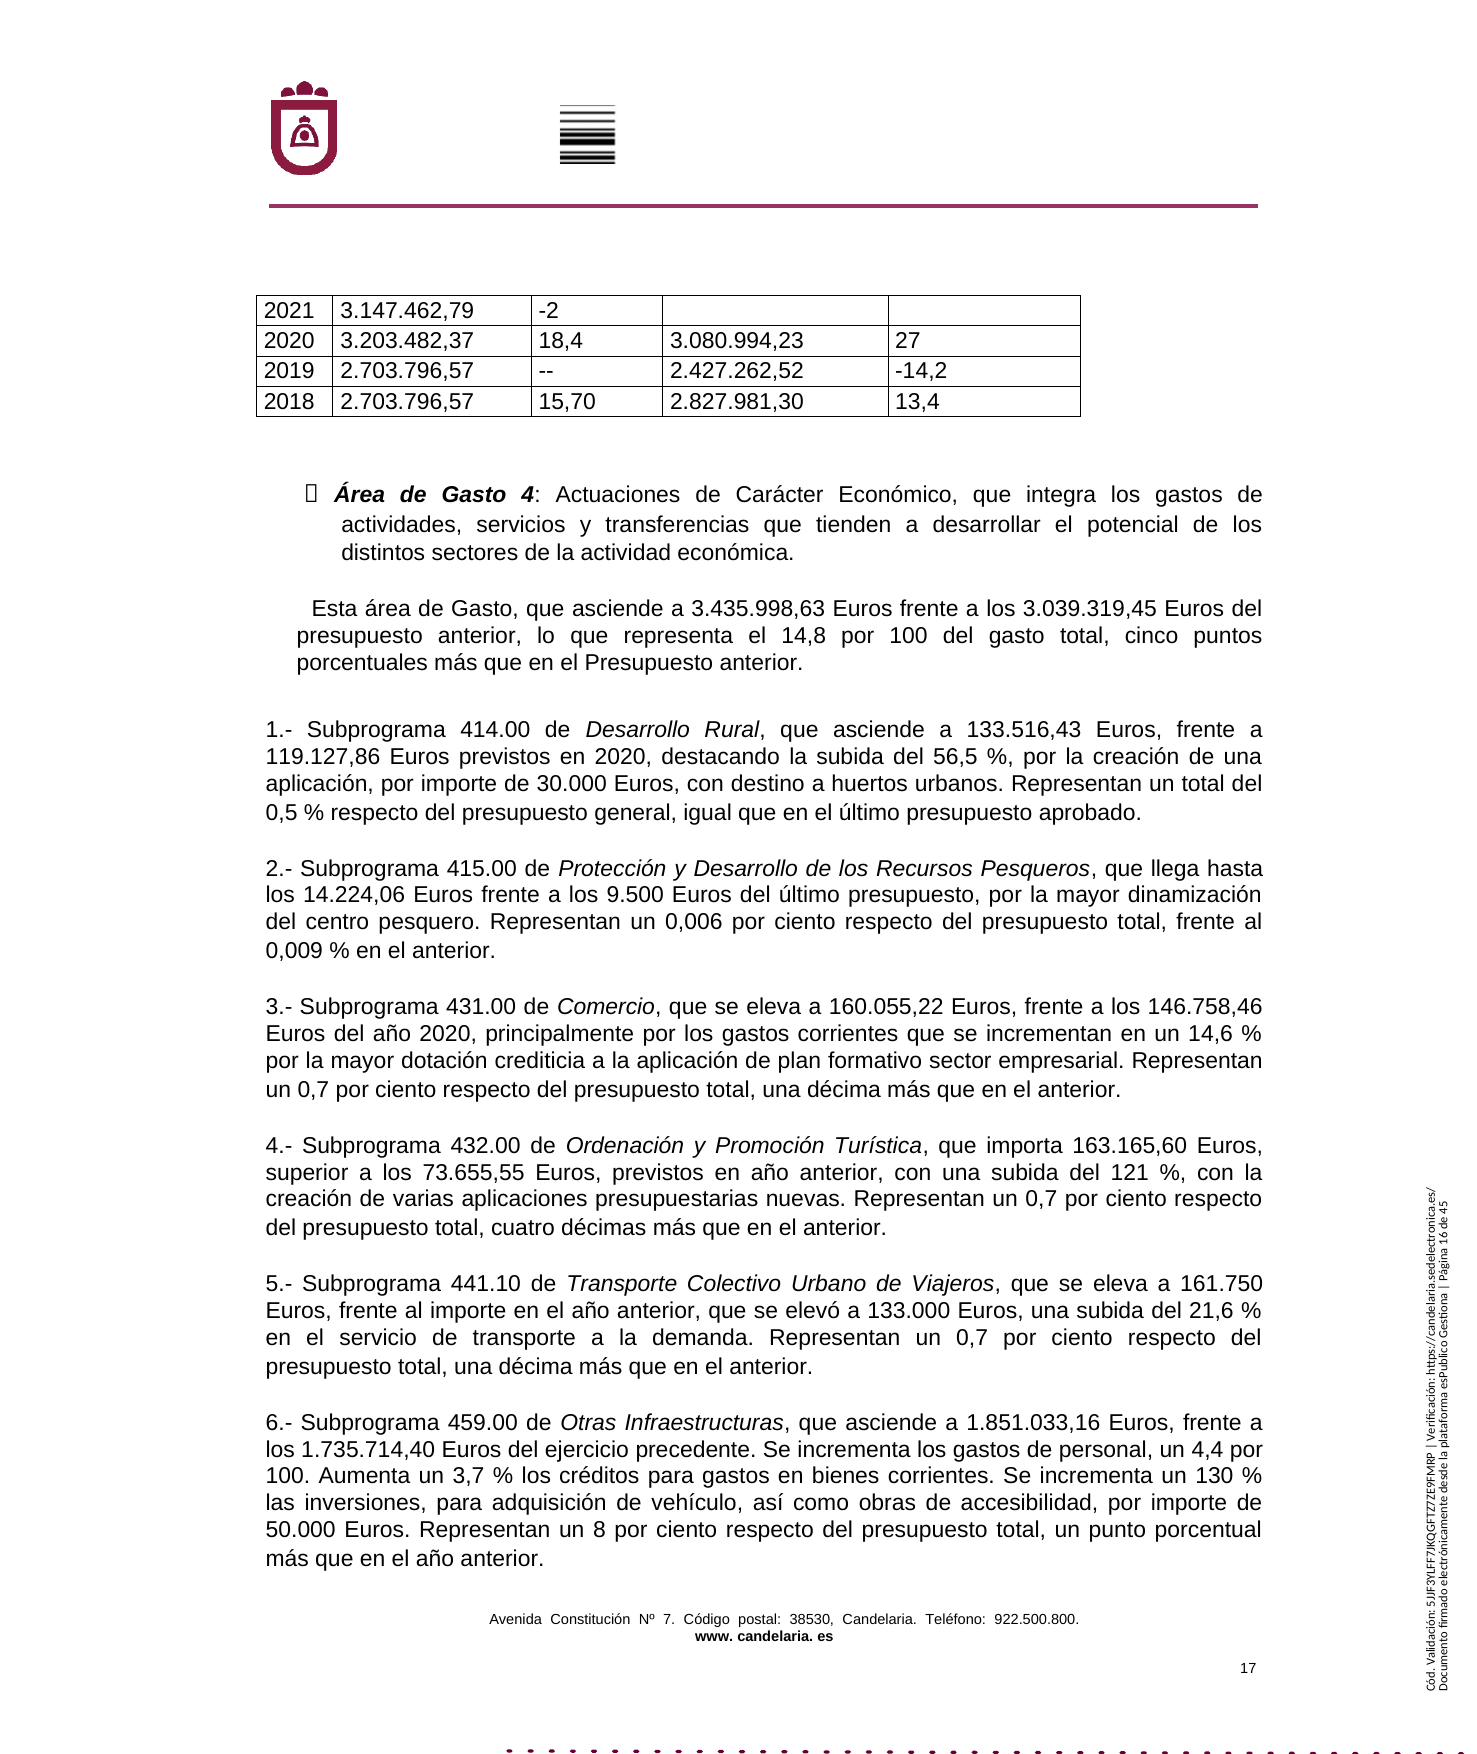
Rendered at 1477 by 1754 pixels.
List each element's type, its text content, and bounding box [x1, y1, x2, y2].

table_cell 3.203.482,37 [333, 326, 531, 356]
table_cell 2018 [257, 387, 332, 416]
table_cell -2 [532, 296, 662, 325]
text 2.- Subprograma 415.00 de Protección y Desarrollo de los Recursos Pesqueros, que llega hasta los 14.224,06 Euros frente a los 9.500 Euros del último presupuesto, por la mayor dinamización del centro pesquero. Representan un 0,006 por ciento respecto del presupuesto total, frente al 0,009 % en el anterior. [265, 854, 1263, 964]
table_cell 2.703.796,57 [333, 357, 531, 386]
table_cell [889, 296, 1080, 325]
text  Área de Gasto 4: Actuaciones de Carácter Económico, que integra los gastos de actividades, servicios y transferencias que tienden a desarrollar el potencial de los distintos sectores de la actividad económica. [303, 476, 1263, 566]
table_cell 27 [889, 326, 1080, 356]
text 4.- Subprograma 432.00 de Ordenación y Promoción Turística, que importa 163.165,60 Euros, superior a los 73.655,55 Euros, previstos en año anterior, con una subida del 121 %, con la creación de varias aplicaciones presupuestarias nuevas. Representan un 0,7 por ciento respecto del presupuesto total, cuatro décimas más que en el anterior. [265, 1132, 1263, 1241]
table_cell [663, 296, 888, 325]
table_cell 2020 [257, 326, 332, 356]
table_cell 2.703.796,57 [333, 387, 531, 416]
text 3.- Subprograma 431.00 de Comercio, que se eleva a 160.055,22 Euros, frente a los 146.758,46 Euros del año 2020, principalmente por los gastos corrientes que se incrementan en un 14,6 % por la mayor dotación crediticia a la aplicación de plan formativo sector empresarial. Representan un 0,7 por ciento respecto del presupuesto total, una décima más que en el anterior. [265, 993, 1263, 1102]
table_cell 13,4 [889, 387, 1080, 416]
table_cell -- [532, 357, 662, 386]
table_cell -14,2 [889, 357, 1080, 386]
table_cell 3.147.462,79 [333, 296, 531, 325]
table_cell 15,70 [532, 387, 662, 416]
table_cell 2021 [257, 296, 332, 325]
text Esta área de Gasto, que asciende a 3.435.998,63 Euros frente a los 3.039.319,45 Euros del presupuesto anterior, lo que representa el 14,8 por 100 del gasto total, cinco puntos porcentuales más que en el Presupuesto anterior. [296, 595, 1263, 676]
text 1.- Subprograma 414.00 de Desarrollo Rural, que asciende a 133.516,43 Euros, frente a 119.127,86 Euros previstos en 2020, destacando la subida del 56,5 %, por la creación de una aplicación, por importe de 30.000 Euros, con destino a huertos urbanos. Representan un total del 0,5 % respecto del presupuesto general, igual que en el último presupuesto aprobado. [265, 716, 1263, 825]
table_cell 18,4 [532, 326, 662, 356]
table_cell 3.080.994,23 [663, 326, 888, 356]
table_cell 2019 [257, 357, 332, 386]
table_cell 2.427.262,52 [663, 357, 888, 386]
text 5.- Subprograma 441.10 de Transporte Colectivo Urbano de Viajeros, que se eleva a 161.750 Euros, frente al importe en el año anterior, que se elevó a 133.000 Euros, una subida del 21,6 % en el servicio de transporte a la demanda. Representan un 0,7 por ciento respecto del presupuesto total, una décima más que en el anterior. [265, 1270, 1263, 1379]
text 6.- Subprograma 459.00 de Otras Infraestructuras, que asciende a 1.851.033,16 Euros, frente a los 1.735.714,40 Euros del ejercicio precedente. Se incrementa los gastos de personal, un 4,4 por 100. Aumenta un 3,7 % los créditos para gastos en bienes corrientes. Se incrementa un 130 % las inversiones, para adquisición de vehículo, así como obras de accesibilidad, por importe de 50.000 Euros. Representan un 8 por ciento respecto del presupuesto total, un punto porcentual más que en el año anterior. [265, 1409, 1263, 1572]
table_cell 2.827.981,30 [663, 387, 888, 416]
